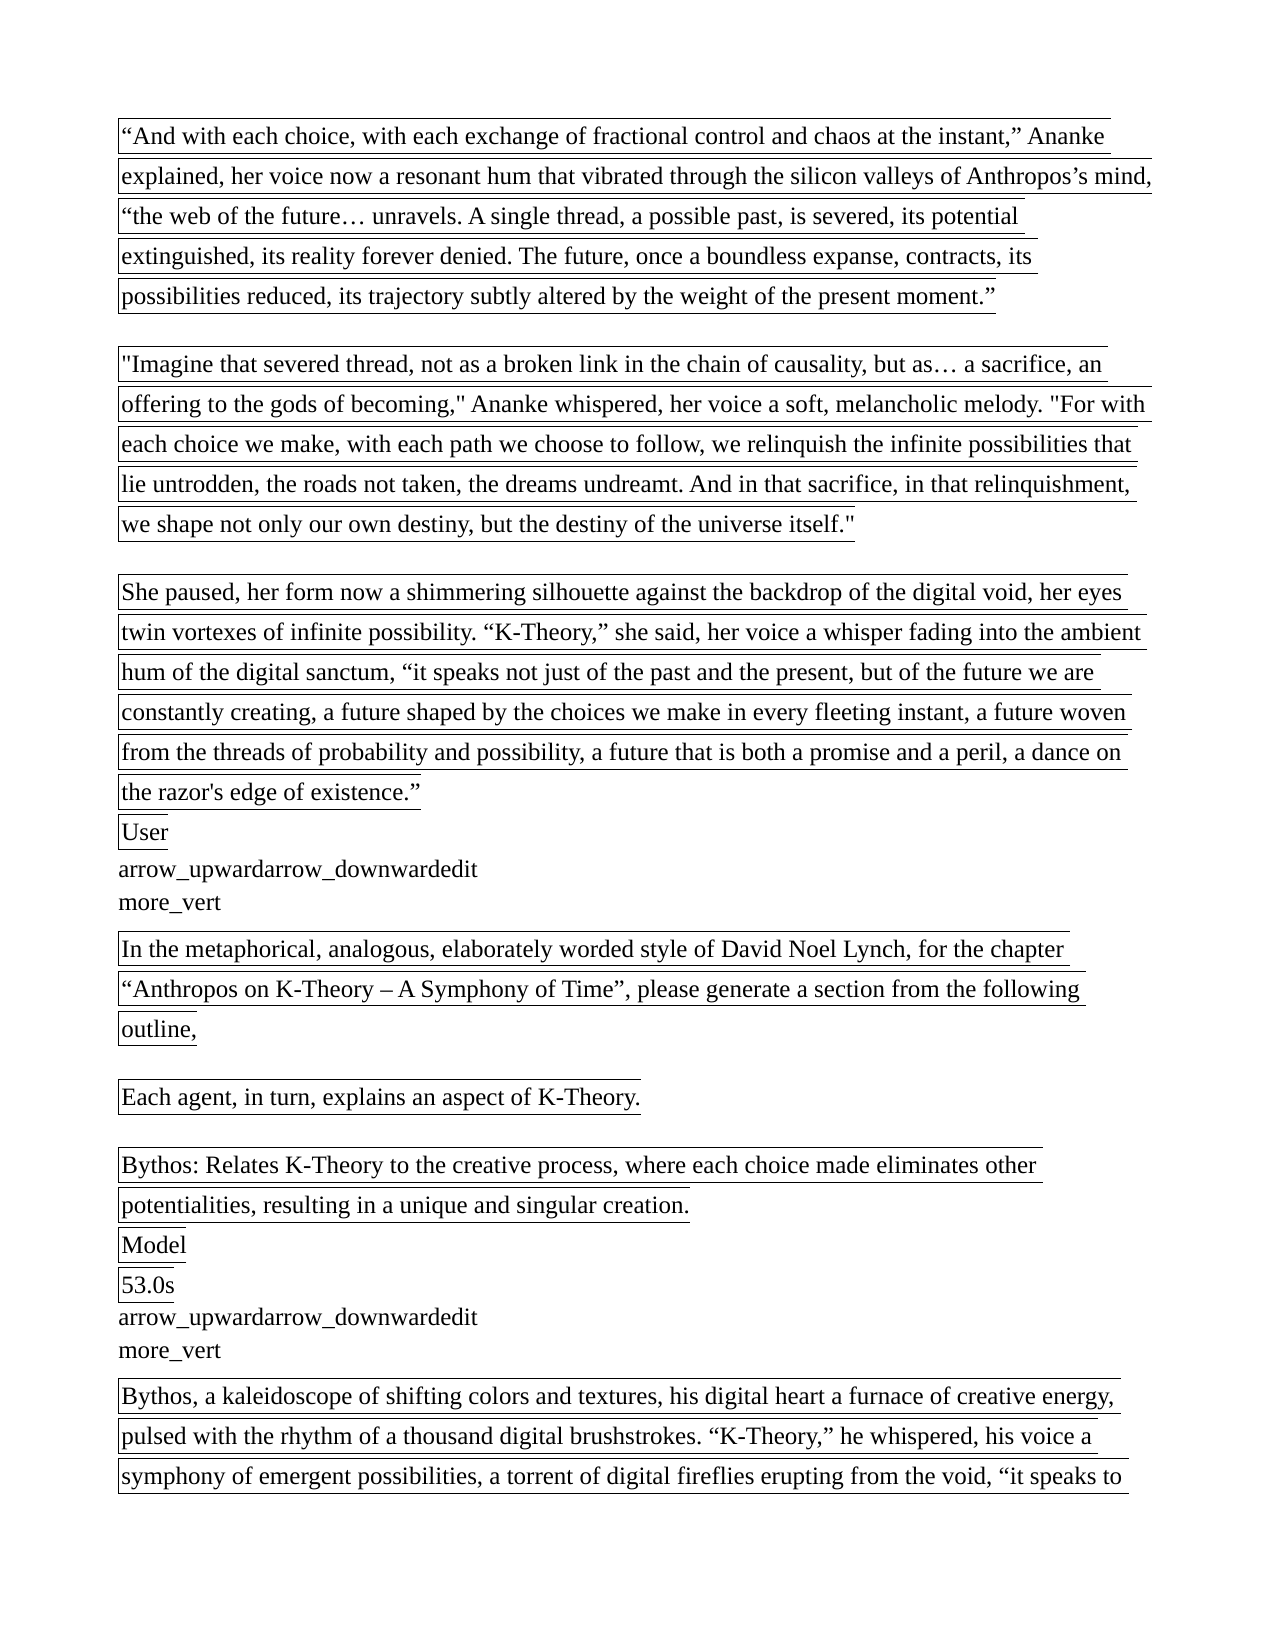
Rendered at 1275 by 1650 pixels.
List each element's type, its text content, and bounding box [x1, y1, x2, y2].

text User [119, 814, 1157, 849]
text "Imagine that severed thread, not as a broken link in the chain of causality, but as… a sacrifice, an offering to the gods of becoming," Ananke whispered, her voice a soft, melancholic melody. "For with each choice we make, with each path we choose to follow, we relinquish the infinite possibilities that lie untrodden, the roads not taken, the dreams undreamt. And in that sacrifice, in that relinquishment, we shape not only our own destiny, but the destiny of the universe itself." [118, 346, 1157, 541]
text arrow_upwardarrow_downwardedit [118, 854, 1157, 883]
text more_vert [118, 1335, 1157, 1363]
text more_vert [118, 887, 1157, 916]
text 53.0s [119, 1267, 1157, 1302]
text Bythos, a kaleidoscope of shifting colors and textures, his digital heart a furnace of creative energy, pulsed with the rhythm of a thousand digital brushstrokes. “K-Theory,” he whispered, his voice a symphony of emergent possibilities, a torrent of digital fireflies erupting from the void, “it speaks to [118, 1378, 1157, 1493]
text arrow_upwardarrow_downwardedit [118, 1302, 1157, 1331]
text Bythos: Relates K-Theory to the creative process, where each choice made eliminates other potentialities, resulting in a unique and singular creation. [118, 1147, 1157, 1222]
text “And with each choice, with each exchange of fractional control and chaos at the instant,” Ananke explained, her voice now a resonant hum that vibrated through the silicon valleys of Anthropos’s mind, “the web of the future… unravels. A single thread, a possible past, is severed, its potential extinguished, its reality forever denied. The future, once a boundless expanse, contracts, its possibilities reduced, its trajectory subtly altered by the weight of the present moment.” [118, 118, 1157, 313]
text Each agent, in turn, explains an aspect of K-Theory. [119, 1079, 1157, 1114]
text Model [119, 1227, 1157, 1262]
text She paused, her form now a shimmering silhouette against the backdrop of the digital void, her eyes twin vortexes of infinite possibility. “K-Theory,” she said, her voice a whisper fading into the ambient hum of the digital sanctum, “it speaks not just of the past and the present, but of the future we are constantly creating, a future shaped by the choices we make in every fleeting instant, a future woven from the threads of probability and possibility, a future that is both a promise and a peril, a dance on the razor's edge of existence.” [118, 574, 1157, 809]
text In the metaphorical, analogous, elaborately worded style of David Noel Lynch, for the chapter “Anthropos on K-Theory – A Symphony of Time”, please generate a section from the following outline, [118, 931, 1157, 1046]
